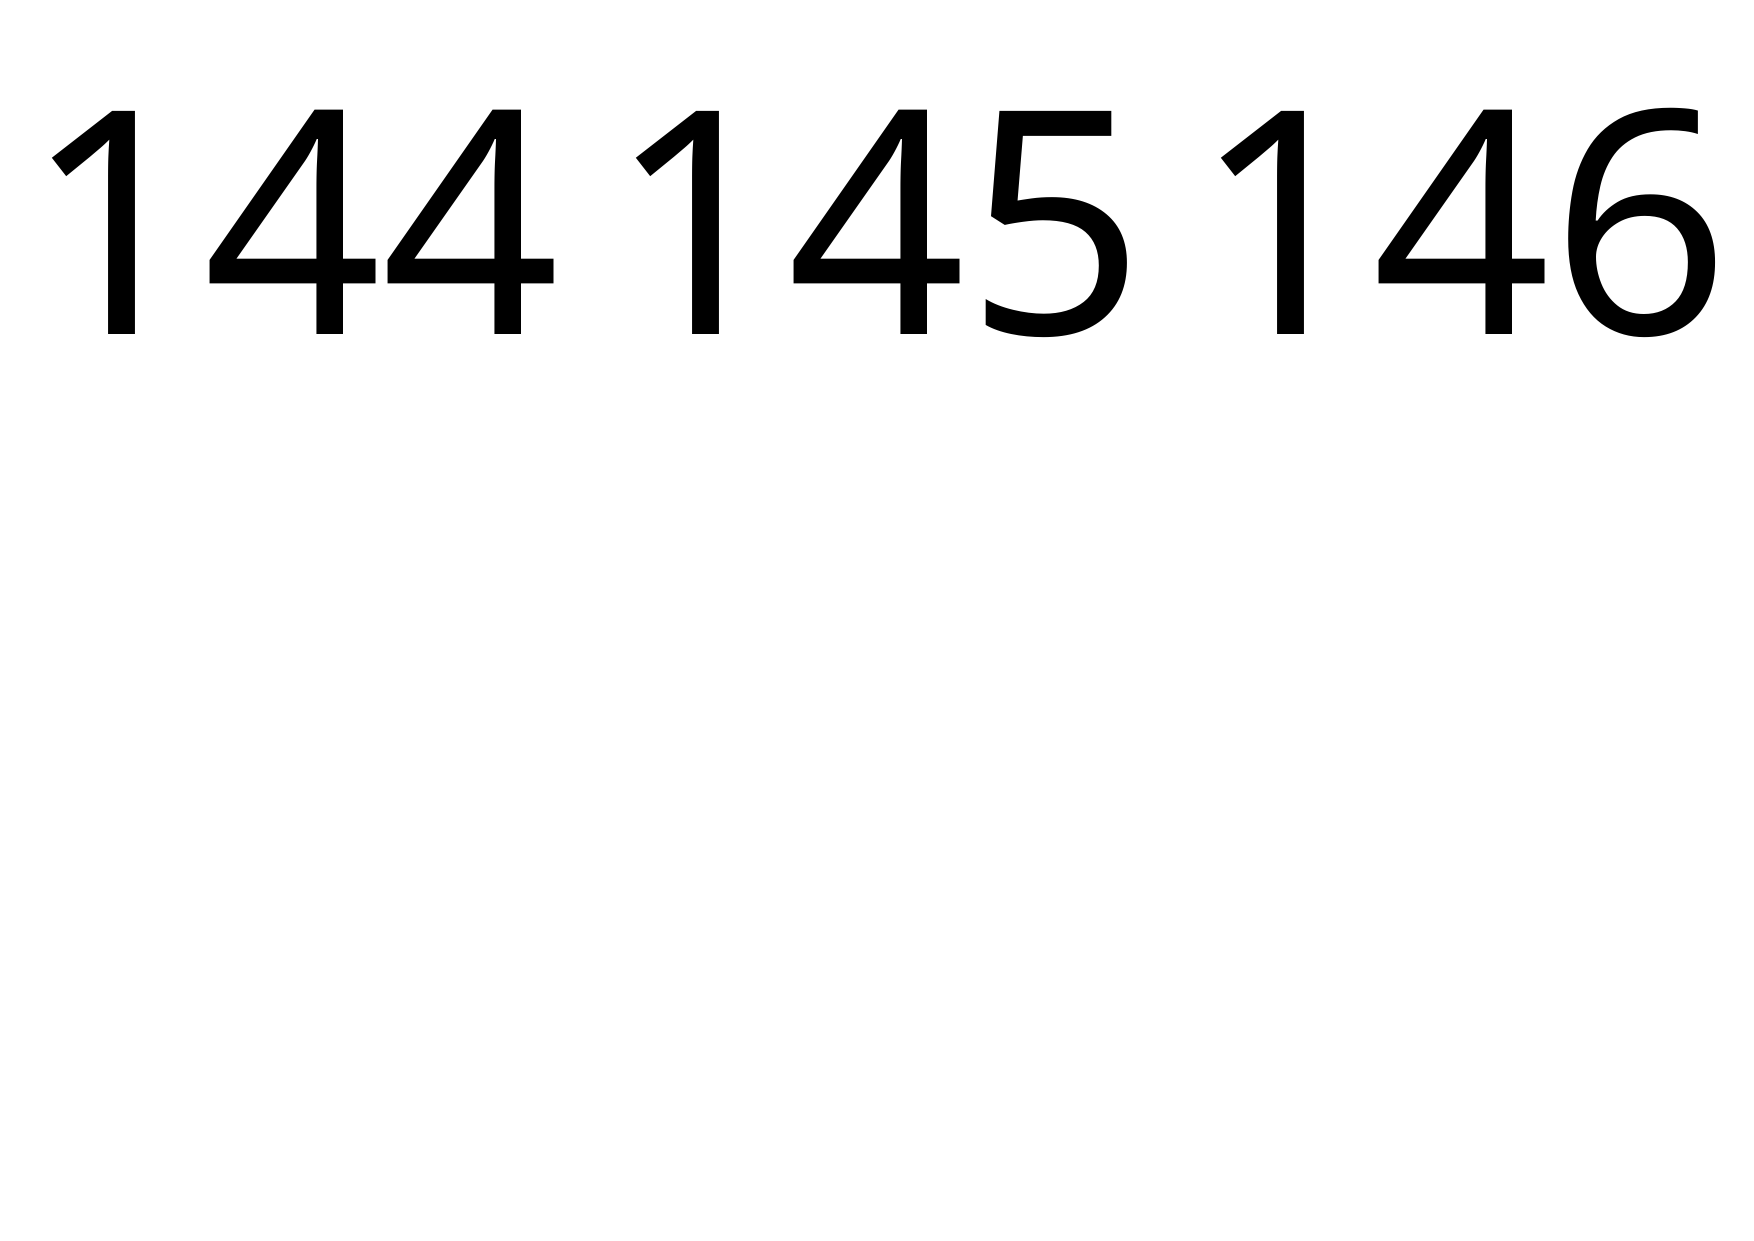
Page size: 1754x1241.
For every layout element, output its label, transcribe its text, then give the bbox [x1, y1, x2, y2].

text 146 [1169, 0, 1754, 426]
text 144 [0, 0, 584, 426]
text 145 [584, 0, 1169, 426]
